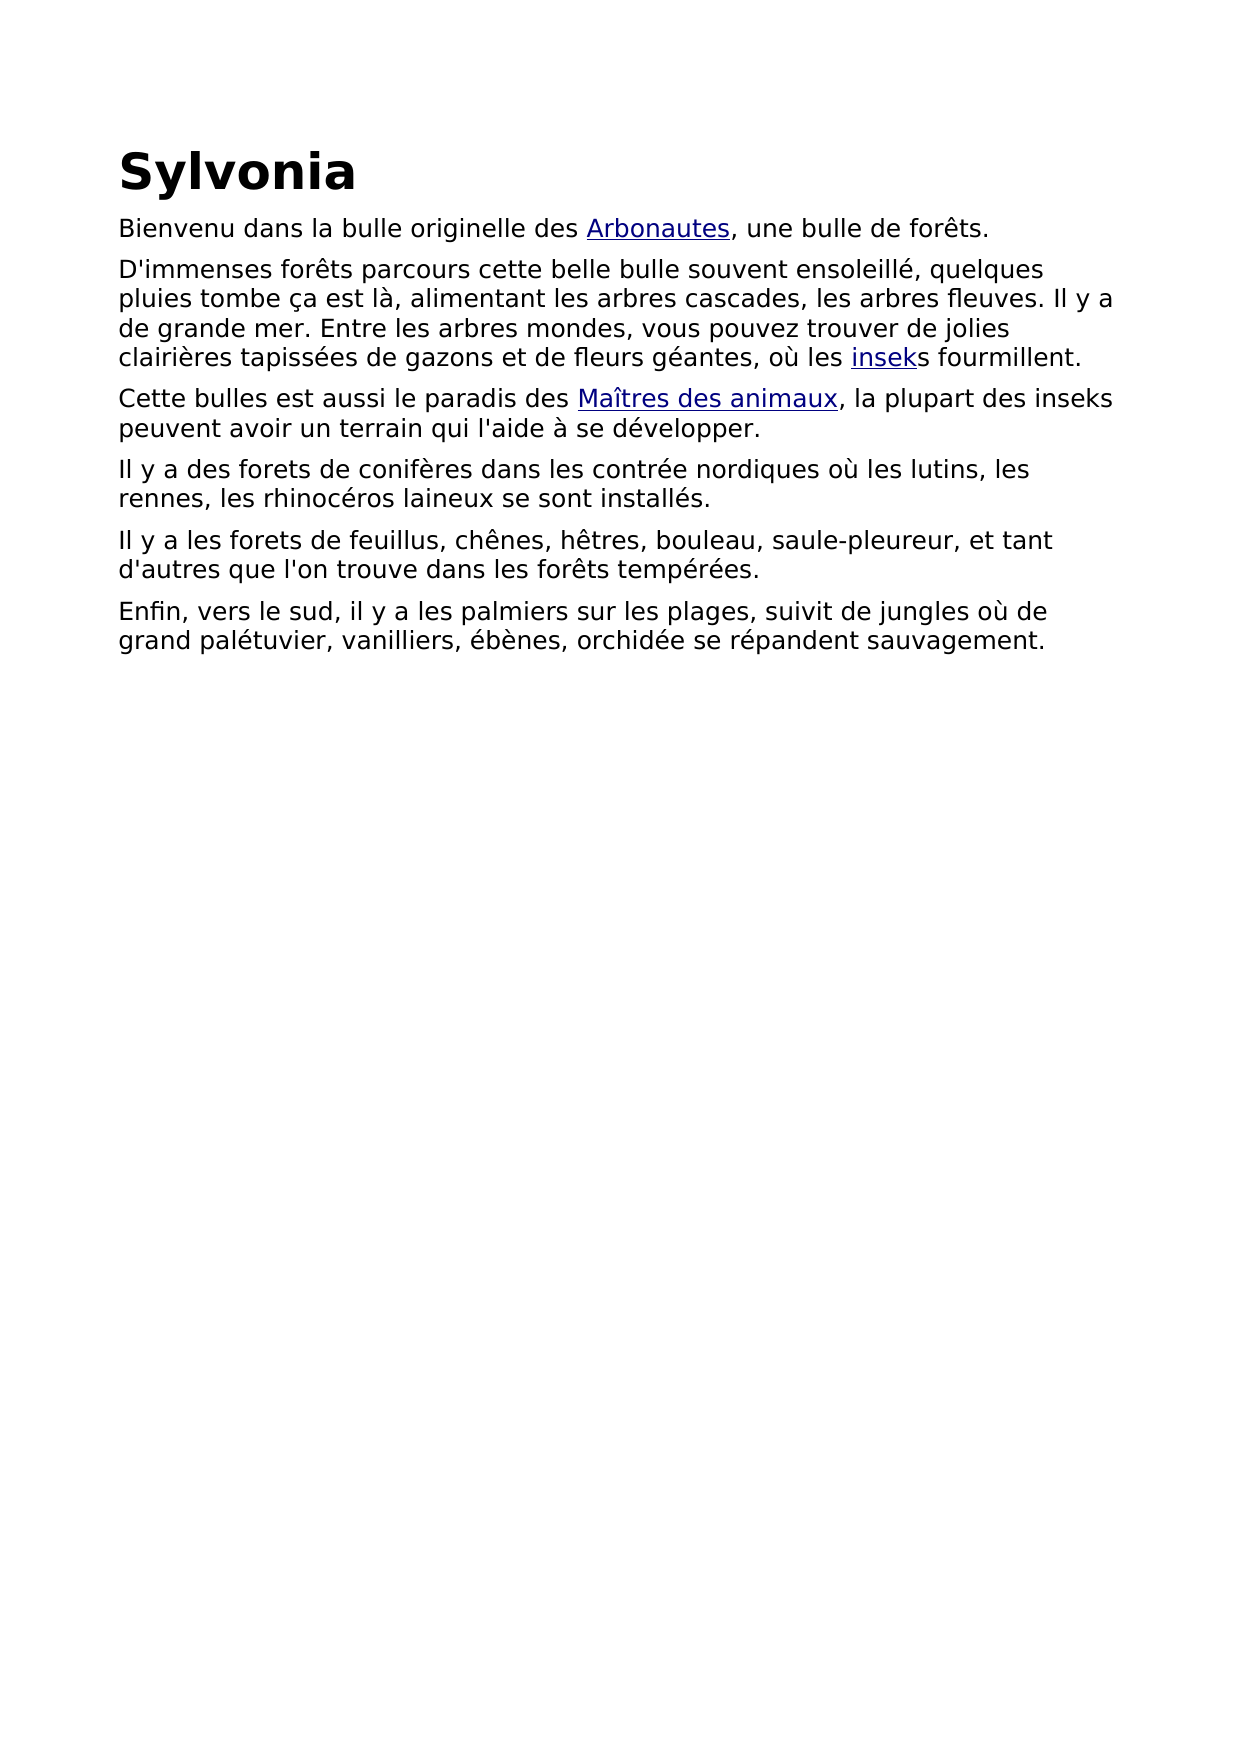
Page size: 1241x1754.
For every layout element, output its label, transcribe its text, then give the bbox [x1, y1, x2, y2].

text Il y a les forets de feuillus, chênes, hêtres, bouleau, saule-pleureur, et tant d'autres que l'on trouve dans les forêts tempérées. [118, 526, 1122, 585]
text Bienvenu dans la bulle originelle des Arbonautes, une bulle de forêts. [118, 214, 1122, 243]
text Cette bulles est aussi le paradis des Maîtres des animaux, la plupart des inseks peuvent avoir un terrain qui l'aide à se développer. [118, 385, 1122, 443]
text D'immenses forêts parcours cette belle bulle souvent ensoleillé, quelques pluies tombe ça est là, alimentant les arbres cascades, les arbres fleuves. Il y a de grande mer. Entre les arbres mondes, vous pouvez trouver de jolies clairières tapissées de gazons et de fleurs géantes, où les inseks fourmillent. [118, 256, 1122, 372]
text Enfin, vers le sud, il y a les palmiers sur les plages, suivit de jungles où de grand palétuvier, vanilliers, ébènes, orchidée se répandent sauvagement. [118, 597, 1122, 656]
subtitle Sylvonia [118, 143, 1122, 201]
text Il y a des forets de conifères dans les contrée nordiques où les lutins, les rennes, les rhinocéros laineux se sont installés. [118, 456, 1122, 514]
